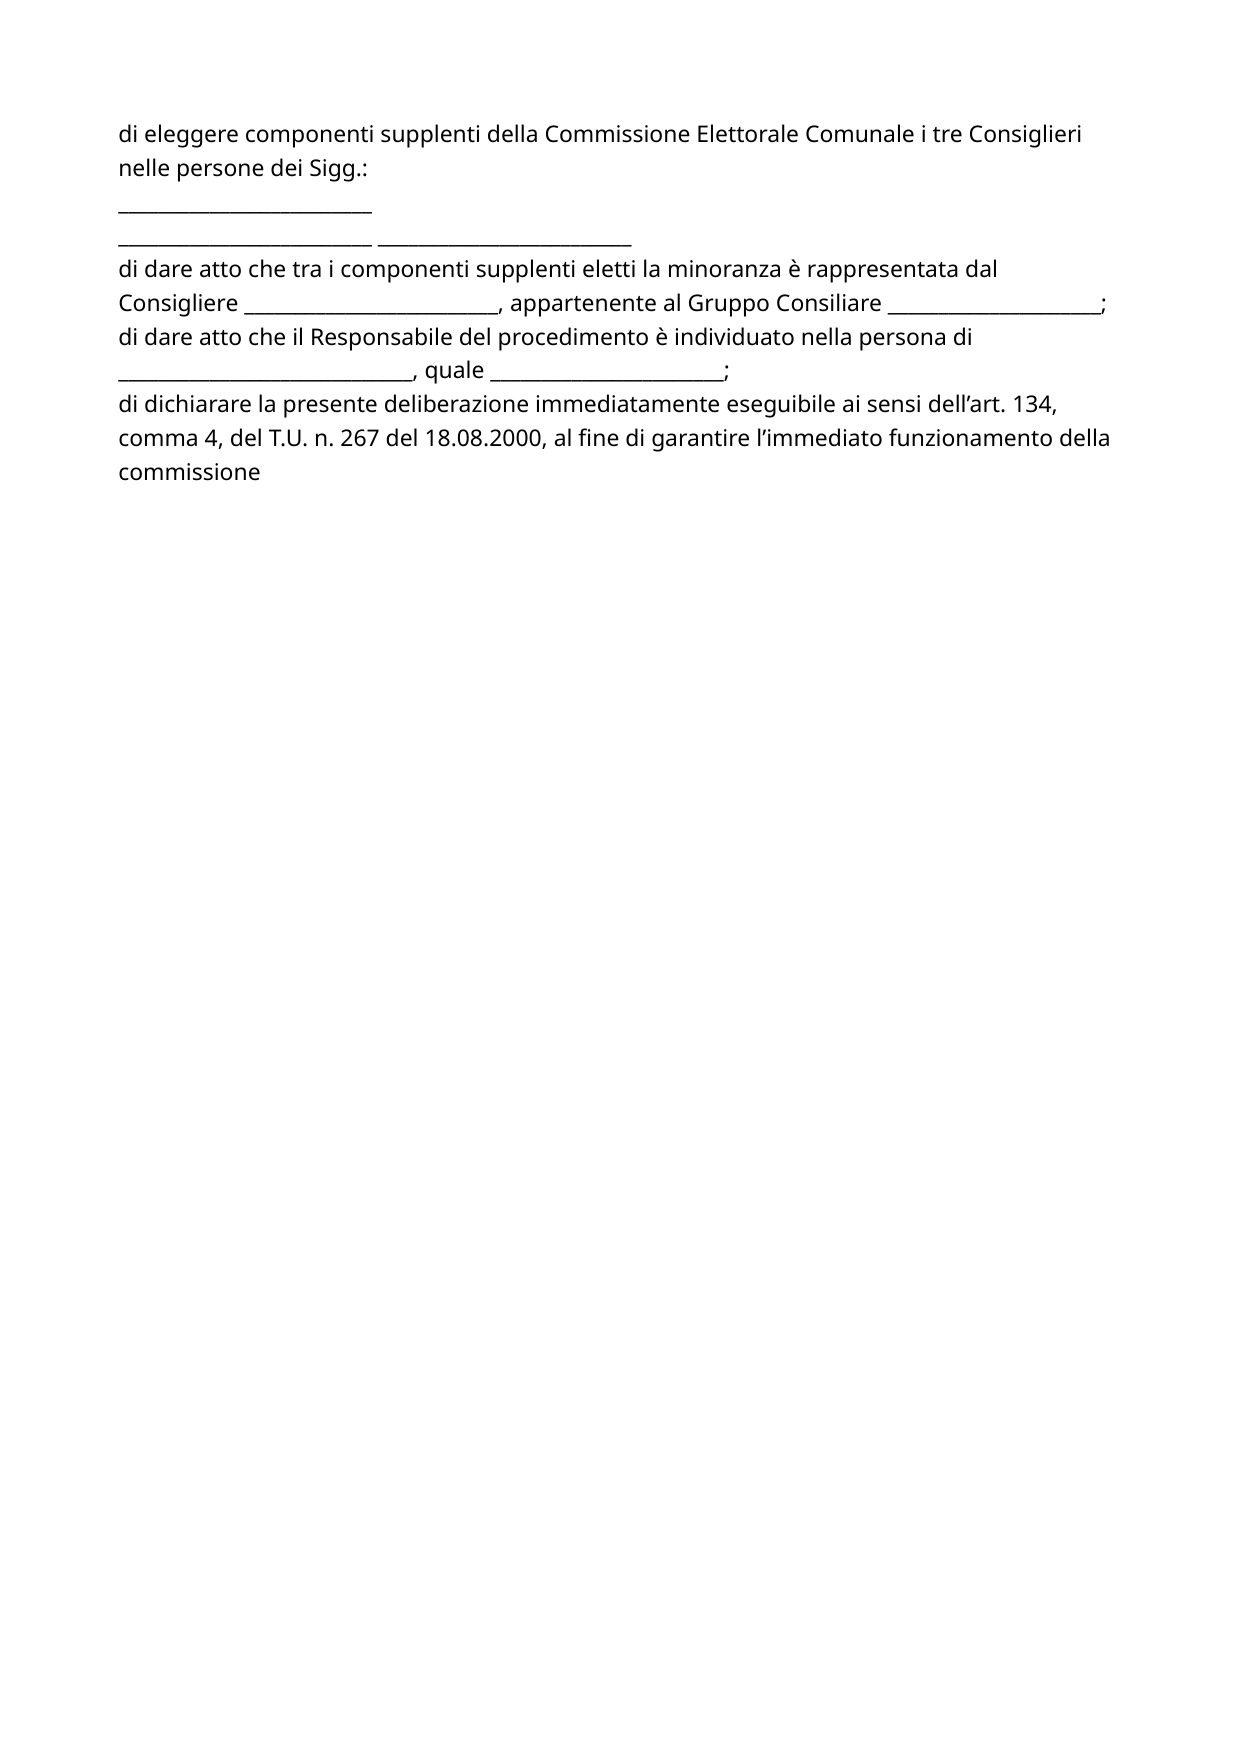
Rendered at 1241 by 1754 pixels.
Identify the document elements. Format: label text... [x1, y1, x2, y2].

text di dare atto che il Responsabile del procedimento è individuato nella persona di _____________________________, quale _______________________; [118, 321, 1122, 386]
text di eleggere componenti supplenti della Commissione Elettorale Comunale i tre Consiglieri nelle persone dei Sigg.: [118, 118, 1122, 183]
text di dichiarare la presente deliberazione immediatamente eseguibile ai sensi dell’art. 134, comma 4, del T.U. n. 267 del 18.08.2000, al fine di garantire l’immediato funzionamento della commissione [118, 388, 1122, 487]
text _________________________ [118, 186, 1122, 217]
text _________________________ _________________________ [118, 219, 1122, 251]
text di dare atto che tra i componenti supplenti eletti la minoranza è rappresentata dal Consigliere _________________________, appartenente al Gruppo Consiliare _____________________; [118, 253, 1122, 318]
